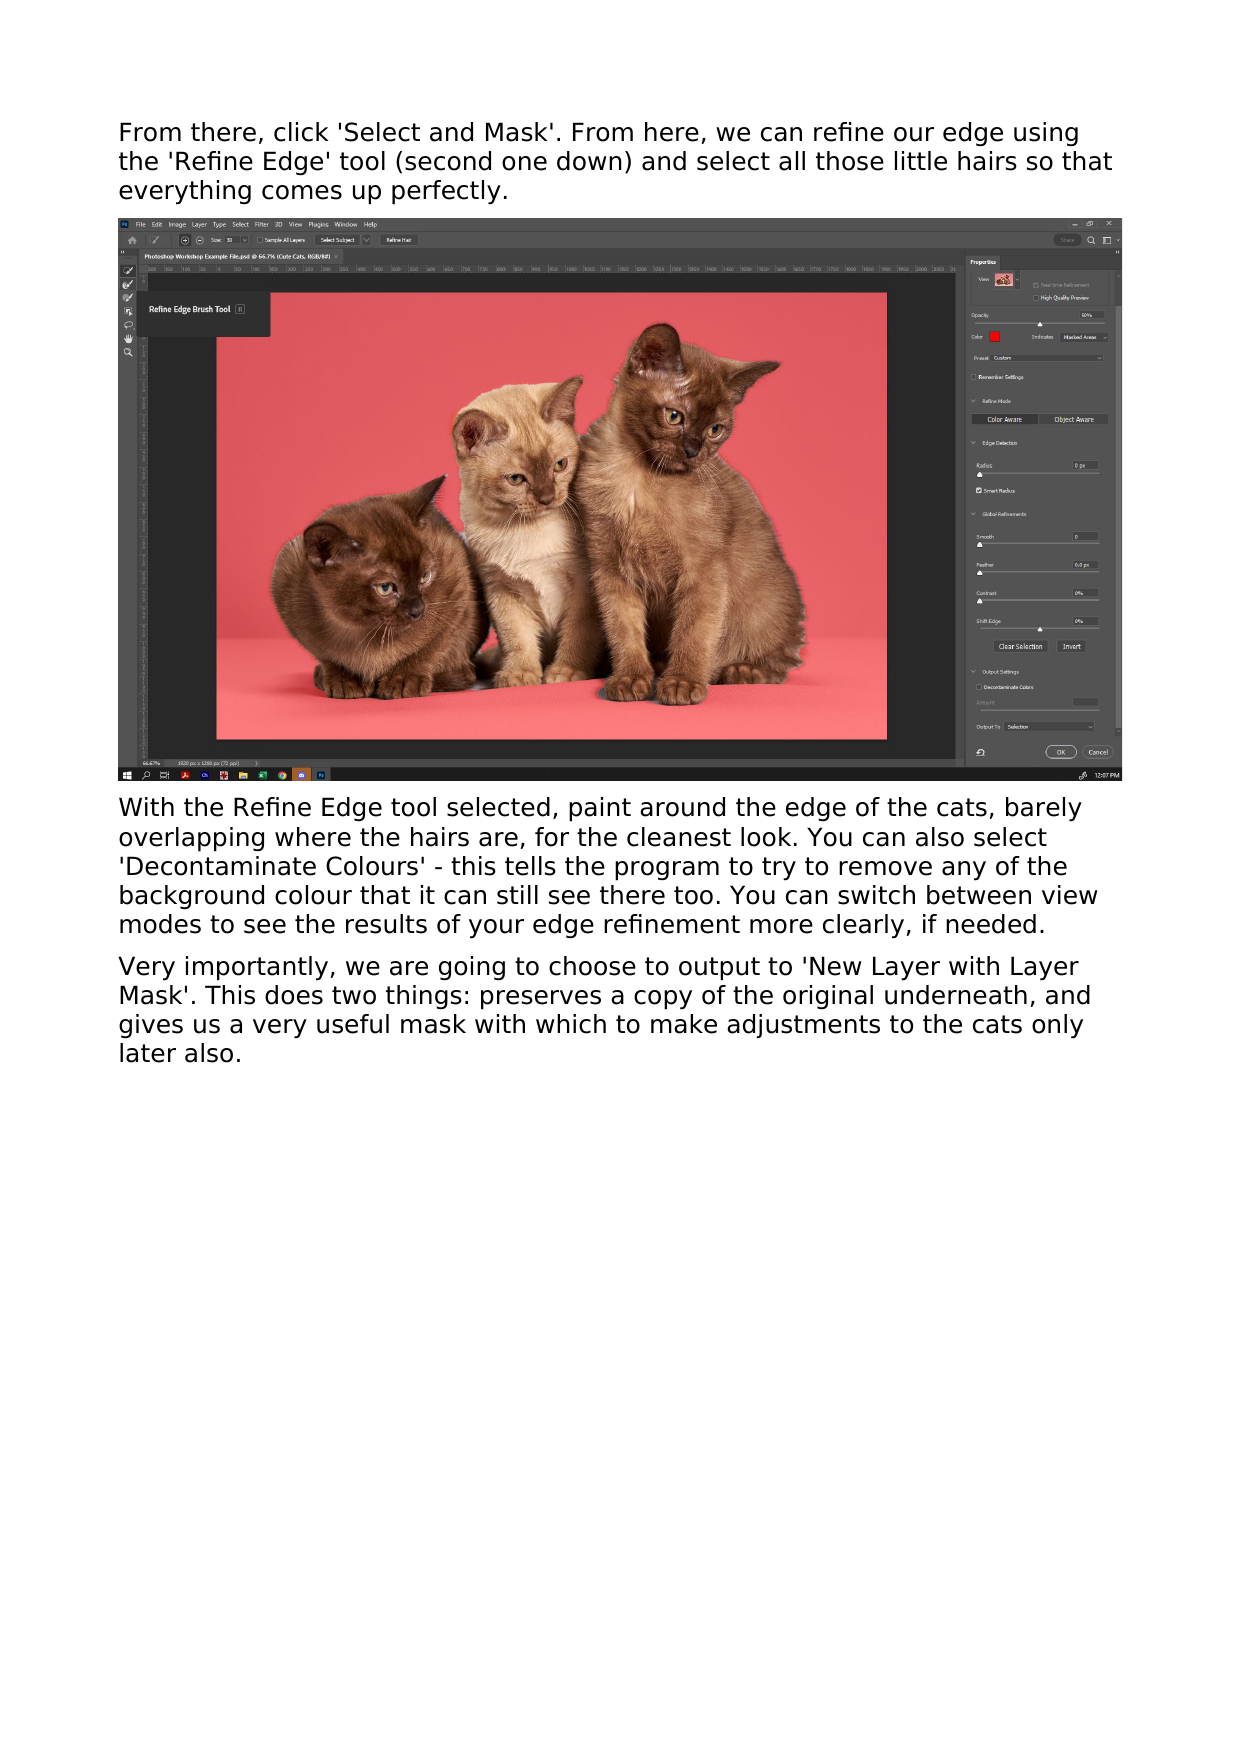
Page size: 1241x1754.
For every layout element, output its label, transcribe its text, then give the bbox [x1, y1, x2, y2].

picture [118, 218, 1123, 781]
text From there, click 'Select and Mask'. From here, we can refine our edge using the 'Refine Edge' tool (second one down) and select all those little hairs so that everything comes up perfectly. [118, 118, 1122, 206]
text With the Refine Edge tool selected, paint around the edge of the cats, barely overlapping where the hairs are, for the cleanest look. You can also select 'Decontaminate Colours' - this tells the program to try to remove any of the background colour that it can still see there too. You can switch between view modes to see the results of your edge refinement more clearly, if needed. [118, 793, 1122, 939]
text Very importantly, we are going to choose to output to 'New Layer with Layer Mask'. This does two things: preserves a copy of the original underneath, and gives us a very useful mask with which to make adjustments to the cats only later also. [118, 952, 1122, 1068]
